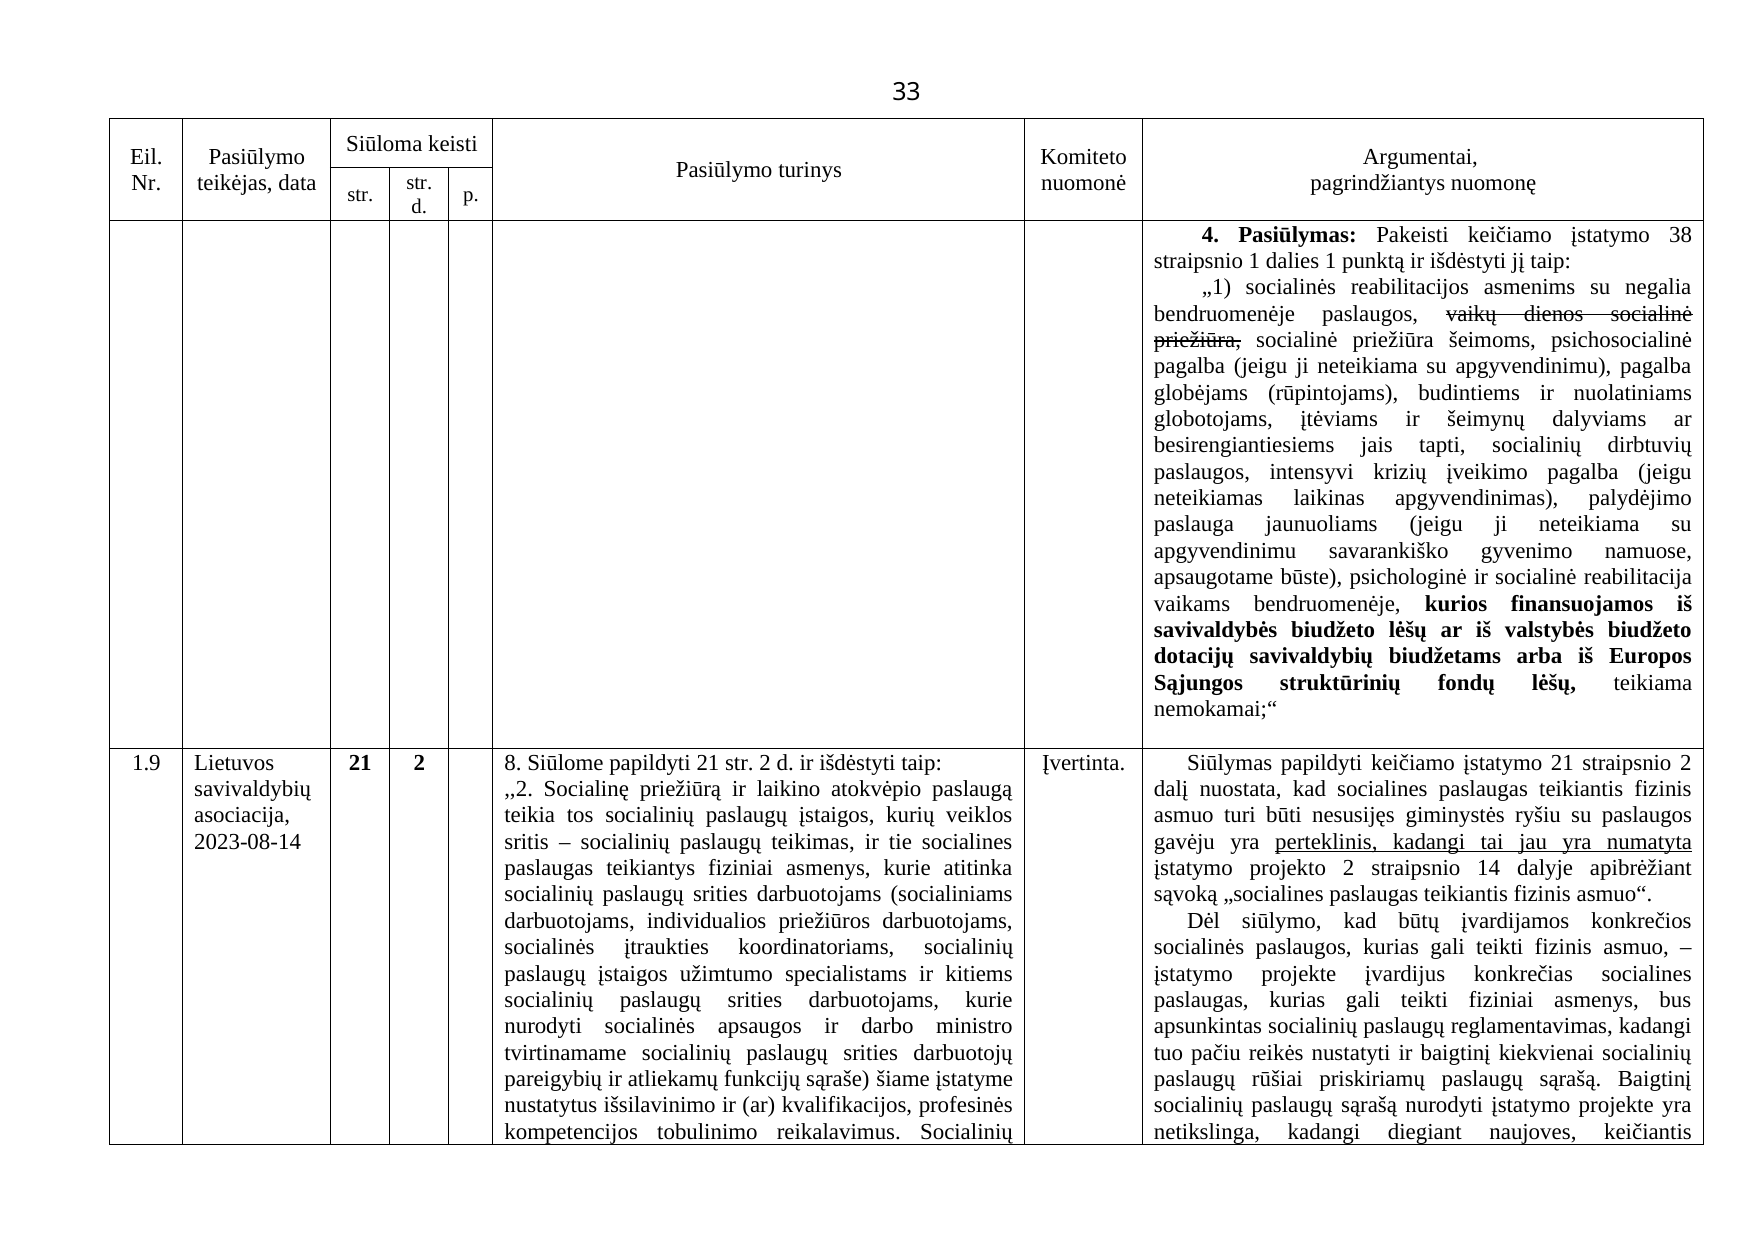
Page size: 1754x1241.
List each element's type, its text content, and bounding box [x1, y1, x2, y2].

table_cell Lietuvos savivaldybių asociacija, 2023-08-14 [183, 749, 330, 1144]
table_cell [331, 221, 389, 748]
table_cell Įvertinta. [1025, 749, 1142, 1144]
table_header Pasiūlymo turinys [493, 119, 1024, 219]
table_cell 8. Siūlome papildyti 21 str. 2 d. ir išdėstyti taip: ,,2. Socialinę priežiūrą ir laikino atokvėpio paslaugą teikia tos socialinių paslaugų įstaigos, kurių veiklos sritis – socialinių paslaugų teikimas, ir tie socialines paslaugas teikiantys fiziniai asmenys, kurie atitinka socialinių paslaugų srities darbuotojams (socialiniams darbuotojams, individualios priežiūros darbuotojams, socialinės įtraukties koordinatoriams, socialinių paslaugų įstaigos užimtumo specialistams ir kitiems socialinių paslaugų srities darbuotojams, kurie nurodyti socialinės apsaugos ir darbo ministro tvirtinamame socialinių paslaugų srities darbuotojų pareigybių ir atliekamų funkcijų sąraše) šiame įstatyme nustatytus išsilavinimo ir (ar) kvalifikacijos, profesinės kompetencijos tobulinimo reikalavimus. Socialinių [493, 749, 1024, 1144]
table_header Siūloma keisti [331, 119, 492, 167]
table_cell 21 [331, 749, 389, 1144]
table_cell 4. Pasiūlymas: Pakeisti keičiamo įstatymo 38 straipsnio 1 dalies 1 punktą ir išdėstyti jį taip: „1) socialinės reabilitacijos asmenims su negalia bendruomenėje paslaugos, vaikų dienos socialinė priežiūra, socialinė priežiūra šeimoms, psichosocialinė pagalba (jeigu ji neteikiama su apgyvendinimu), pagalba globėjams (rūpintojams), budintiems ir nuolatiniams globotojams, įtėviams ir šeimynų dalyviams ar besirengiantiesiems jais tapti, socialinių dirbtuvių paslaugos, intensyvi krizių įveikimo pagalba (jeigu neteikiamas laikinas apgyvendinimas), palydėjimo paslauga jaunuoliams (jeigu ji neteikiama su apgyvendinimu savarankiško gyvenimo namuose, apsaugotame būste), psichologinė ir socialinė reabilitacija vaikams bendruomenėje, kurios finansuojamos iš savivaldybės biudžeto lėšų ar iš valstybės biudžeto dotacijų savivaldybių biudžetams arba iš Europos Sąjungos struktūrinių fondų lėšų, teikiama nemokamai;“ [1143, 221, 1703, 748]
table_cell [449, 221, 492, 748]
table_cell [183, 221, 330, 748]
table_cell Siūlymas papildyti keičiamo įstatymo 21 straipsnio 2 dalį nuostata, kad socialines paslaugas teikiantis fizinis asmuo turi būti nesusijęs giminystės ryšiu su paslaugos gavėju yra perteklinis, kadangi tai jau yra numatyta įstatymo projekto 2 straipsnio 14 dalyje apibrėžiant sąvoką „socialines paslaugas teikiantis fizinis asmuo“. Dėl siūlymo, kad būtų įvardijamos konkrečios socialinės paslaugos, kurias gali teikti fizinis asmuo, – įstatymo projekte įvardijus konkrečias socialines paslaugas, kurias gali teikti fiziniai asmenys, bus apsunkintas socialinių paslaugų reglamentavimas, kadangi tuo pačiu reikės nustatyti ir baigtinį kiekvienai socialinių paslaugų rūšiai priskiriamų paslaugų sąrašą. Baigtinį socialinių paslaugų sąrašą nurodyti įstatymo projekte yra netikslinga, kadangi diegiant naujoves, keičiantis [1143, 749, 1703, 1144]
table_cell [110, 221, 182, 748]
table_header Argumentai, pagrindžiantys nuomonę [1143, 119, 1703, 219]
table_cell str. d. [390, 168, 448, 219]
table_cell [493, 221, 1024, 748]
table_cell p. [449, 168, 492, 219]
table_cell str. [331, 168, 389, 219]
table_cell [449, 749, 492, 1144]
table_header Eil. Nr. [110, 119, 182, 219]
table_cell [390, 221, 448, 748]
table_cell 2 [390, 749, 448, 1144]
table_cell [1025, 221, 1142, 748]
table_header Komiteto nuomonė [1025, 119, 1142, 219]
table_header Pasiūlymo teikėjas, data [183, 119, 330, 219]
table_cell 1.9 [110, 749, 182, 1144]
